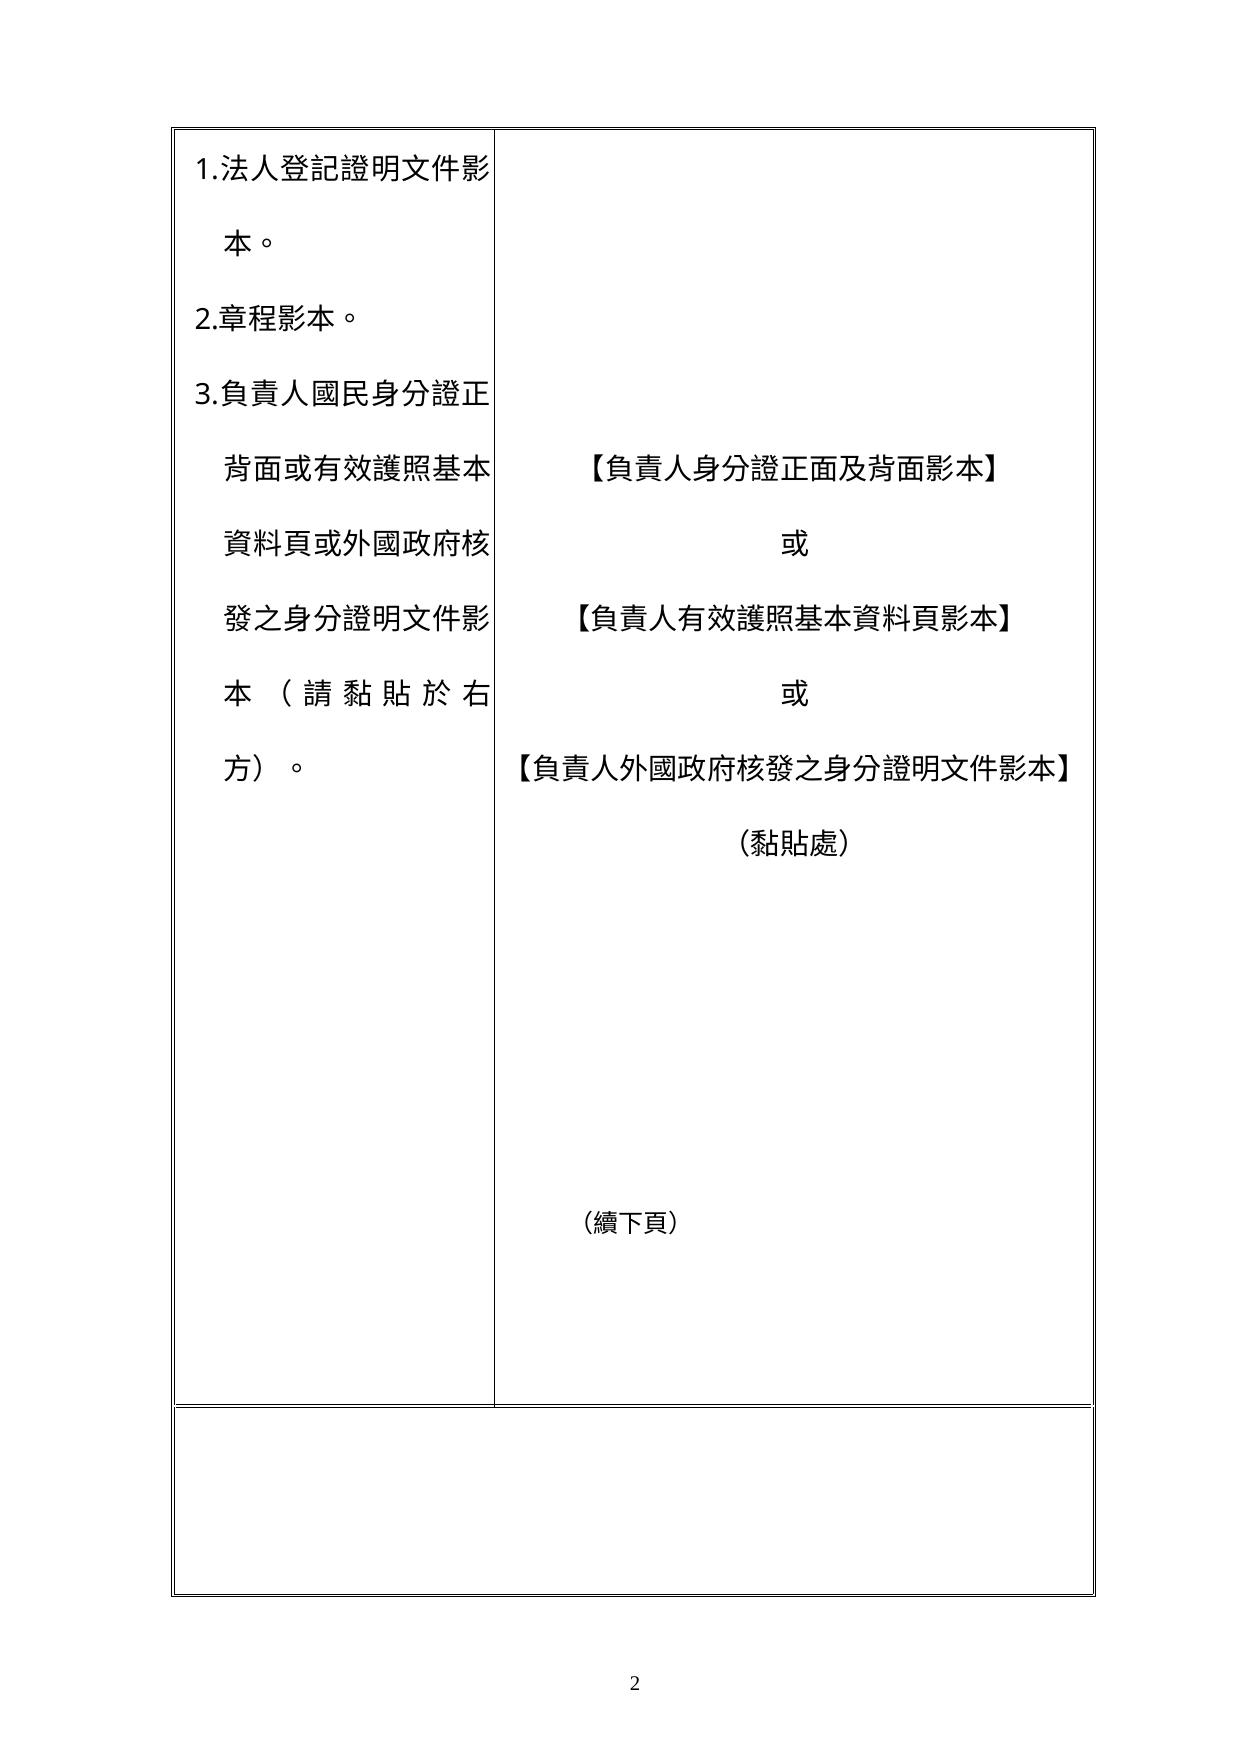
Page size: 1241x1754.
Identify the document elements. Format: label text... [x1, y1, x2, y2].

table_cell 【負責人身分證正面及背面影本】 或 【負責人有效護照基本資料頁影本】 或 【負責人外國政府核發之身分證明文件影本】 （黏貼處） [495, 130, 1093, 1404]
table_cell 1.法人登記證明文件影本。 2.章程影本。 3.負責人國民身分證正背面或有效護照基本資料頁或外國政府核發之身分證明文件影本（請黏貼於右方）。 [175, 130, 494, 1404]
table_cell [173, 1404, 1094, 1593]
